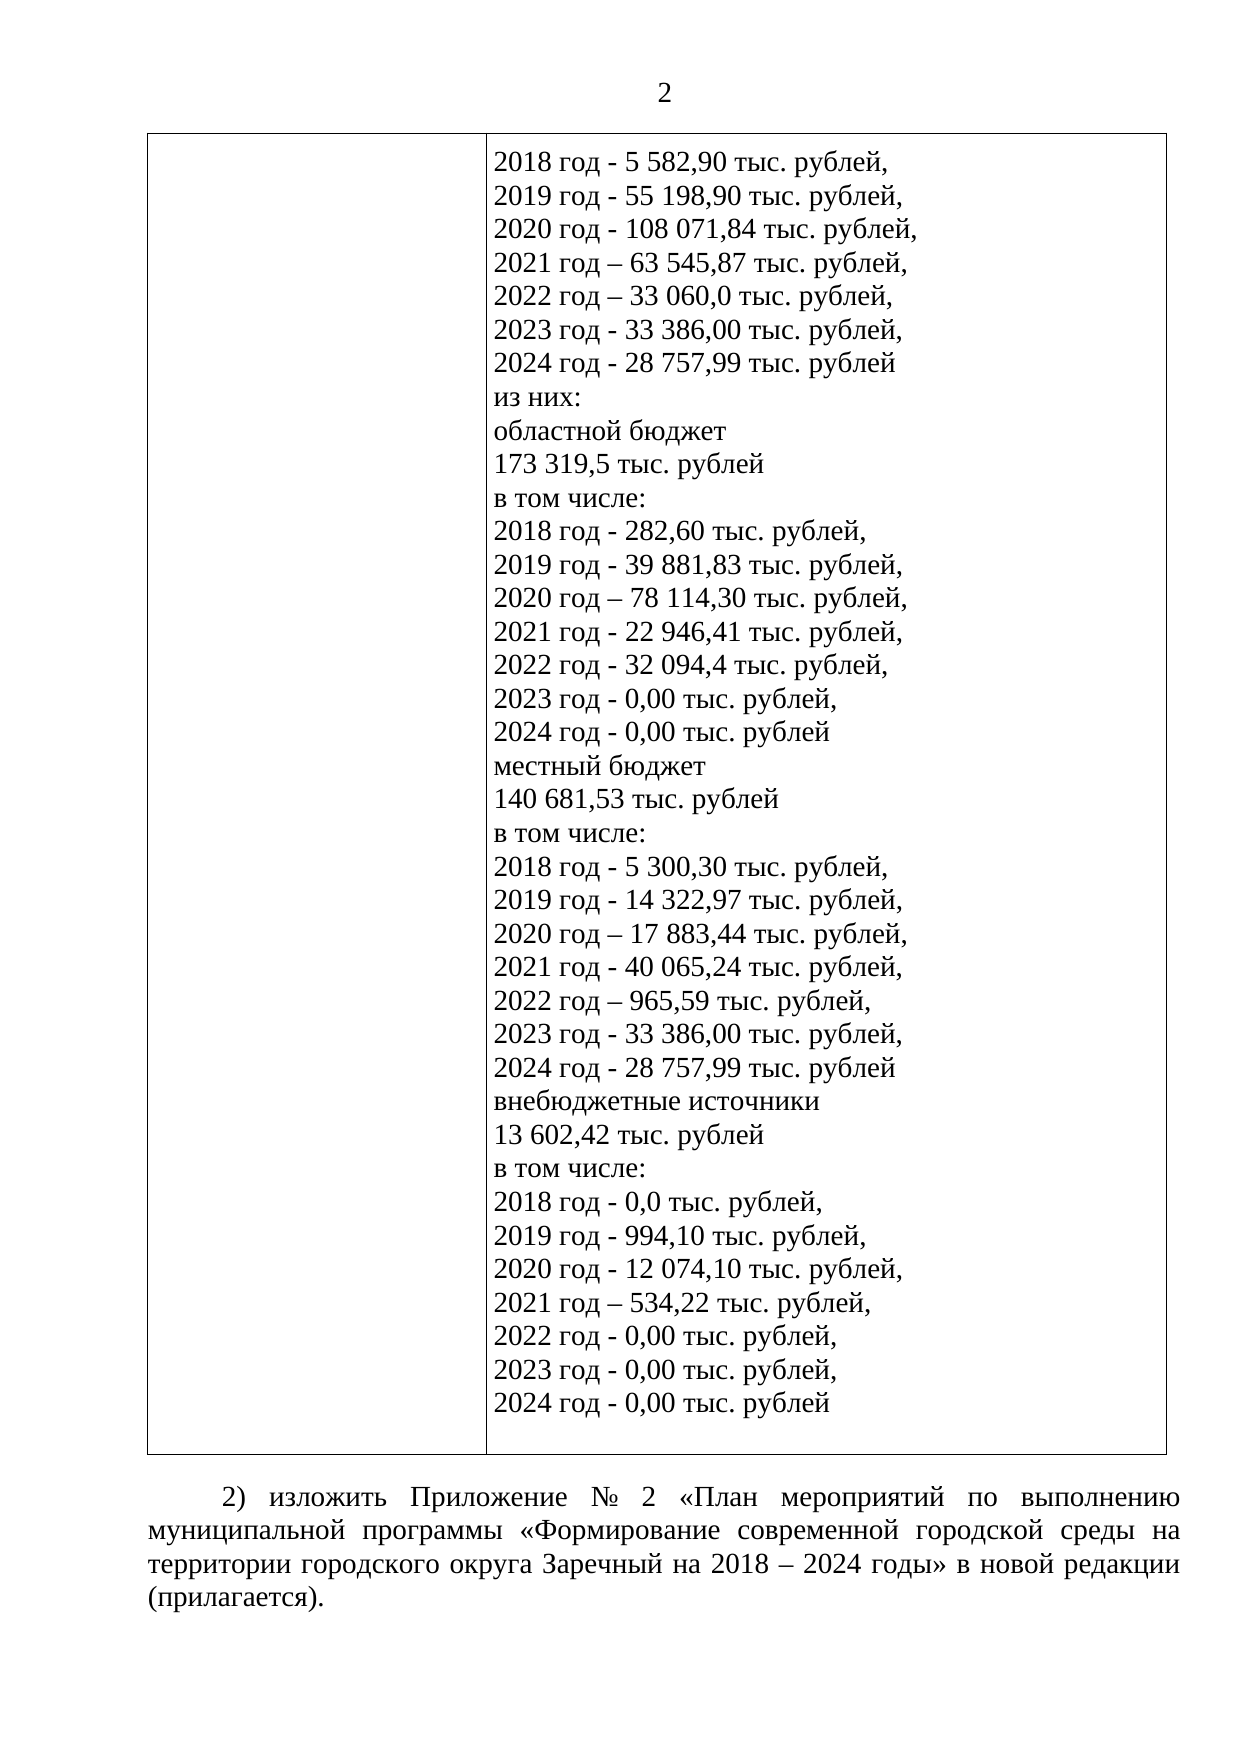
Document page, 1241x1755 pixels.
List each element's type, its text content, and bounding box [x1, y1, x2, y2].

text 2) изложить Приложение № 2 «План мероприятий по выполнению муниципальной программы «Формирование современной городской среды на территории городского округа Заречный на 2018 – 2024 годы» в новой редакции (прилагается). [148, 1479, 1181, 1613]
table_header [148, 134, 486, 1453]
table_cell 2018 год - 5 582,90 тыс. рублей, 2019 год - 55 198,90 тыс. рублей, 2020 год - 108 071,84 тыс. рублей, 2021 год – 63 545,87 тыс. рублей, 2022 год – 33 060,0 тыс. рублей, 2023 год - 33 386,00 тыс. рублей, 2024 год - 28 757,99 тыс. рублей [493, 144, 1090, 379]
table_header из них: областной бюджет 173 319,5 тыс. рублей в том числе: 2018 год - 282,60 тыс. рублей, 2019 год - 39 881,83 тыс. рублей, 2020 год – 78 114,30 тыс. рублей, 2021 год - 22 946,41 тыс. рублей, 2022 год - 32 094,4 тыс. рублей, 2023 год - 0,00 тыс. рублей, 2024 год - 0,00 тыс. рублей местный бюджет 140 681,53 тыс. рублей в том числе: 2018 год - 5 300,30 тыс. рублей, 2019 год - 14 322,97 тыс. рублей, 2020 год – 17 883,44 тыс. рублей, 2021 год - 40 065,24 тыс. рублей, 2022 год – 965,59 тыс. рублей, 2023 год - 33 386,00 тыс. рублей, 2024 год - 28 757,99 тыс. рублей внебюджетные источники 13 602,42 тыс. рублей в том числе: 2018 год - 0,0 тыс. рублей, 2019 год - 994,10 тыс. рублей, 2020 год - 12 074,10 тыс. рублей, 2021 год – 534,22 тыс. рублей, 2022 год - 0,00 тыс. рублей, 2023 год - 0,00 тыс. рублей, 2024 год - 0,00 тыс. рублей [487, 134, 1166, 1453]
